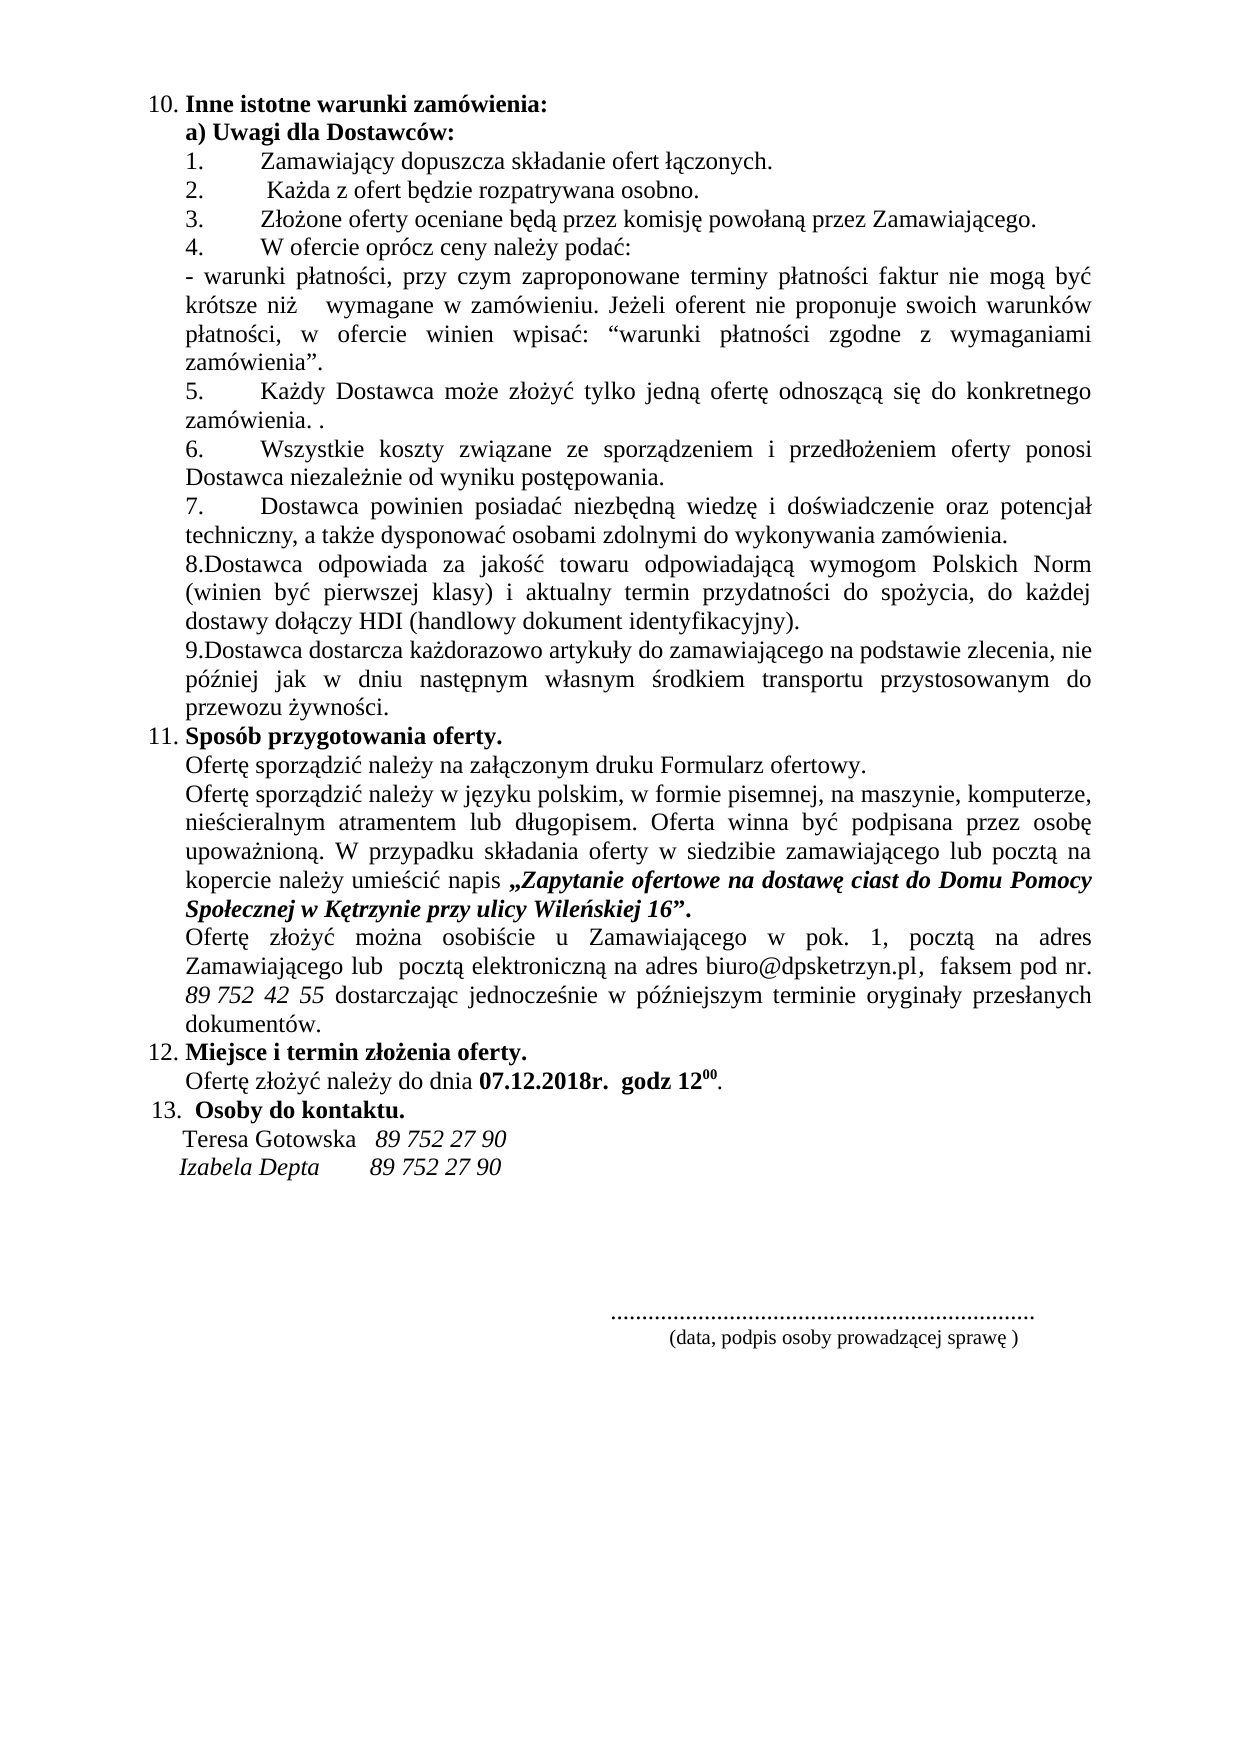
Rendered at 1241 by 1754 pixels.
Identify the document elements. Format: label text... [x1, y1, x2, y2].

text a) Uwagi dla Dostawców: [185, 117, 1092, 146]
list W ofercie oprócz ceny należy podać: [185, 232, 1092, 261]
text 10. Inne istotne warunki zamówienia: [148, 89, 1092, 117]
text (data, podpis osoby prowadzącej sprawę ) [185, 1325, 1092, 1349]
text Ofertę sporządzić należy w języku polskim, w formie pisemnej, na maszynie, komputerze, nieścieralnym atramentem lub długopisem. Oferta winna być podpisana przez osobę upoważnioną. W przypadku składania oferty w siedzibie zamawiającego lub pocztą na kopercie należy umieścić napis „Zapytanie ofertowe na dostawę ciast do Domu Pomocy Społecznej w Kętrzynie przy ulicy Wileńskiej 16”. [185, 779, 1092, 922]
list Każda z ofert będzie rozpatrywana osobno. [185, 175, 1092, 204]
text Ofertę złożyć można osobiście u Zamawiającego w pok. 1, pocztą na adres Zamawiającego lub pocztą elektroniczną na adres biuro@dpsketrzyn.pl, faksem pod nr. 89 752 42 55 dostarczając jednocześnie w późniejszym terminie oryginały przesłanych dokumentów. [185, 922, 1092, 1037]
list Zamawiający dopuszcza składanie ofert łączonych. [185, 146, 1092, 175]
list Każdy Dostawca może złożyć tylko jedną ofertę odnoszącą się do konkretnego zamówienia. . [185, 376, 1092, 434]
list - warunki płatności, przy czym zaproponowane terminy płatności faktur nie mogą być krótsze niż wymagane w zamówieniu. Jeżeli oferent nie proponuje swoich warunków płatności, w ofercie winien wpisać: “warunki płatności zgodne z wymaganiami zamówienia”. [185, 261, 1092, 376]
text 8.Dostawca odpowiada za jakość towaru odpowiadającą wymogom Polskich Norm (winien być pierwszej klasy) i aktualny termin przydatności do spożycia, do każdej dostawy dołączy HDI (handlowy dokument identyfikacyjny). [185, 549, 1092, 635]
text Teresa Gotowska 89 752 27 90 [151, 1124, 1092, 1152]
text Ofertę sporządzić należy na załączonym druku Formularz ofertowy. [185, 750, 1092, 779]
text 9.Dostawca dostarcza każdorazowo artykuły do zamawiającego na podstawie zlecenia, nie później jak w dniu następnym własnym środkiem transportu przystosowanym do przewozu żywności. [185, 635, 1092, 721]
text Ofertę złożyć należy do dnia 07.12.2018r. godz 1200. [185, 1066, 1092, 1095]
list Złożone oferty oceniane będą przez komisję powołaną przez Zamawiającego. [185, 204, 1092, 232]
text 11. Sposób przygotowania oferty. [148, 721, 1092, 750]
text .................................................................... [185, 1296, 1092, 1325]
text 13. Osoby do kontaktu. [151, 1095, 1092, 1124]
list Dostawca powinien posiadać niezbędną wiedzę i doświadczenie oraz potencjał techniczny, a także dysponować osobami zdolnymi do wykonywania zamówienia. [185, 491, 1092, 549]
text 12. Miejsce i termin złożenia oferty. [148, 1037, 1092, 1066]
text Izabela Depta 89 752 27 90 [148, 1152, 1092, 1181]
list Wszystkie koszty związane ze sporządzeniem i przedłożeniem oferty ponosi Dostawca niezależnie od wyniku postępowania. [185, 434, 1092, 491]
